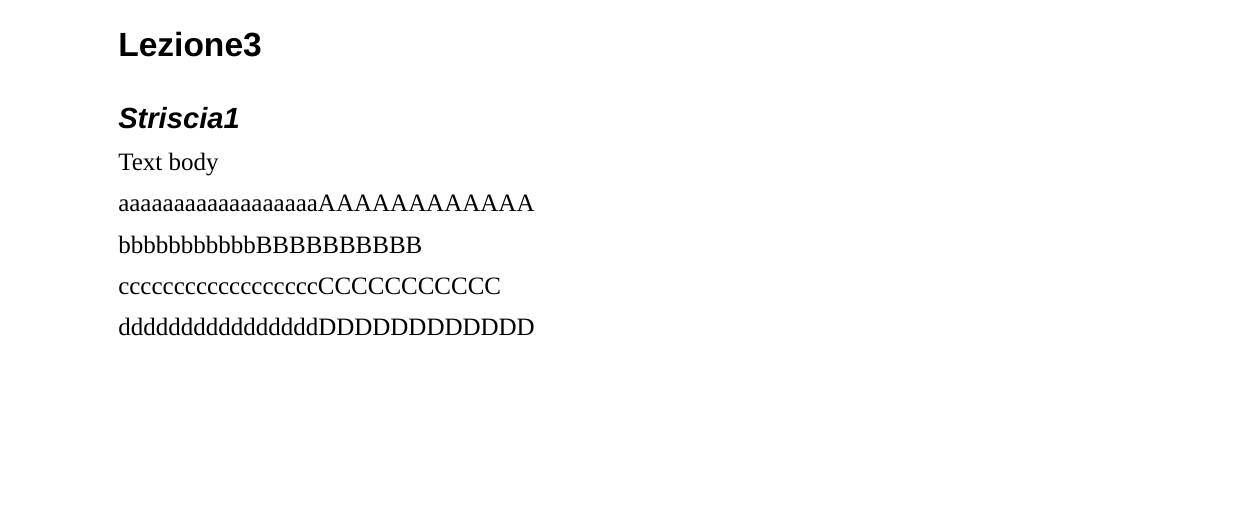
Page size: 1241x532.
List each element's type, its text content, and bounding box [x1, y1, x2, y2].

text bbbbbbbbbbbBBBBBBBBBB [118, 230, 1122, 258]
text ccccccccccccccccccCCCCCCCCCCC [118, 271, 1122, 300]
subtitle Lezione3 [118, 25, 1122, 64]
text aaaaaaaaaaaaaaaaaaAAAAAAAAAAAA [118, 188, 1122, 217]
text Text body [118, 147, 1122, 176]
text ddddddddddddddddDDDDDDDDDDDD [118, 312, 1122, 341]
subtitle Striscia1 [118, 101, 1122, 135]
